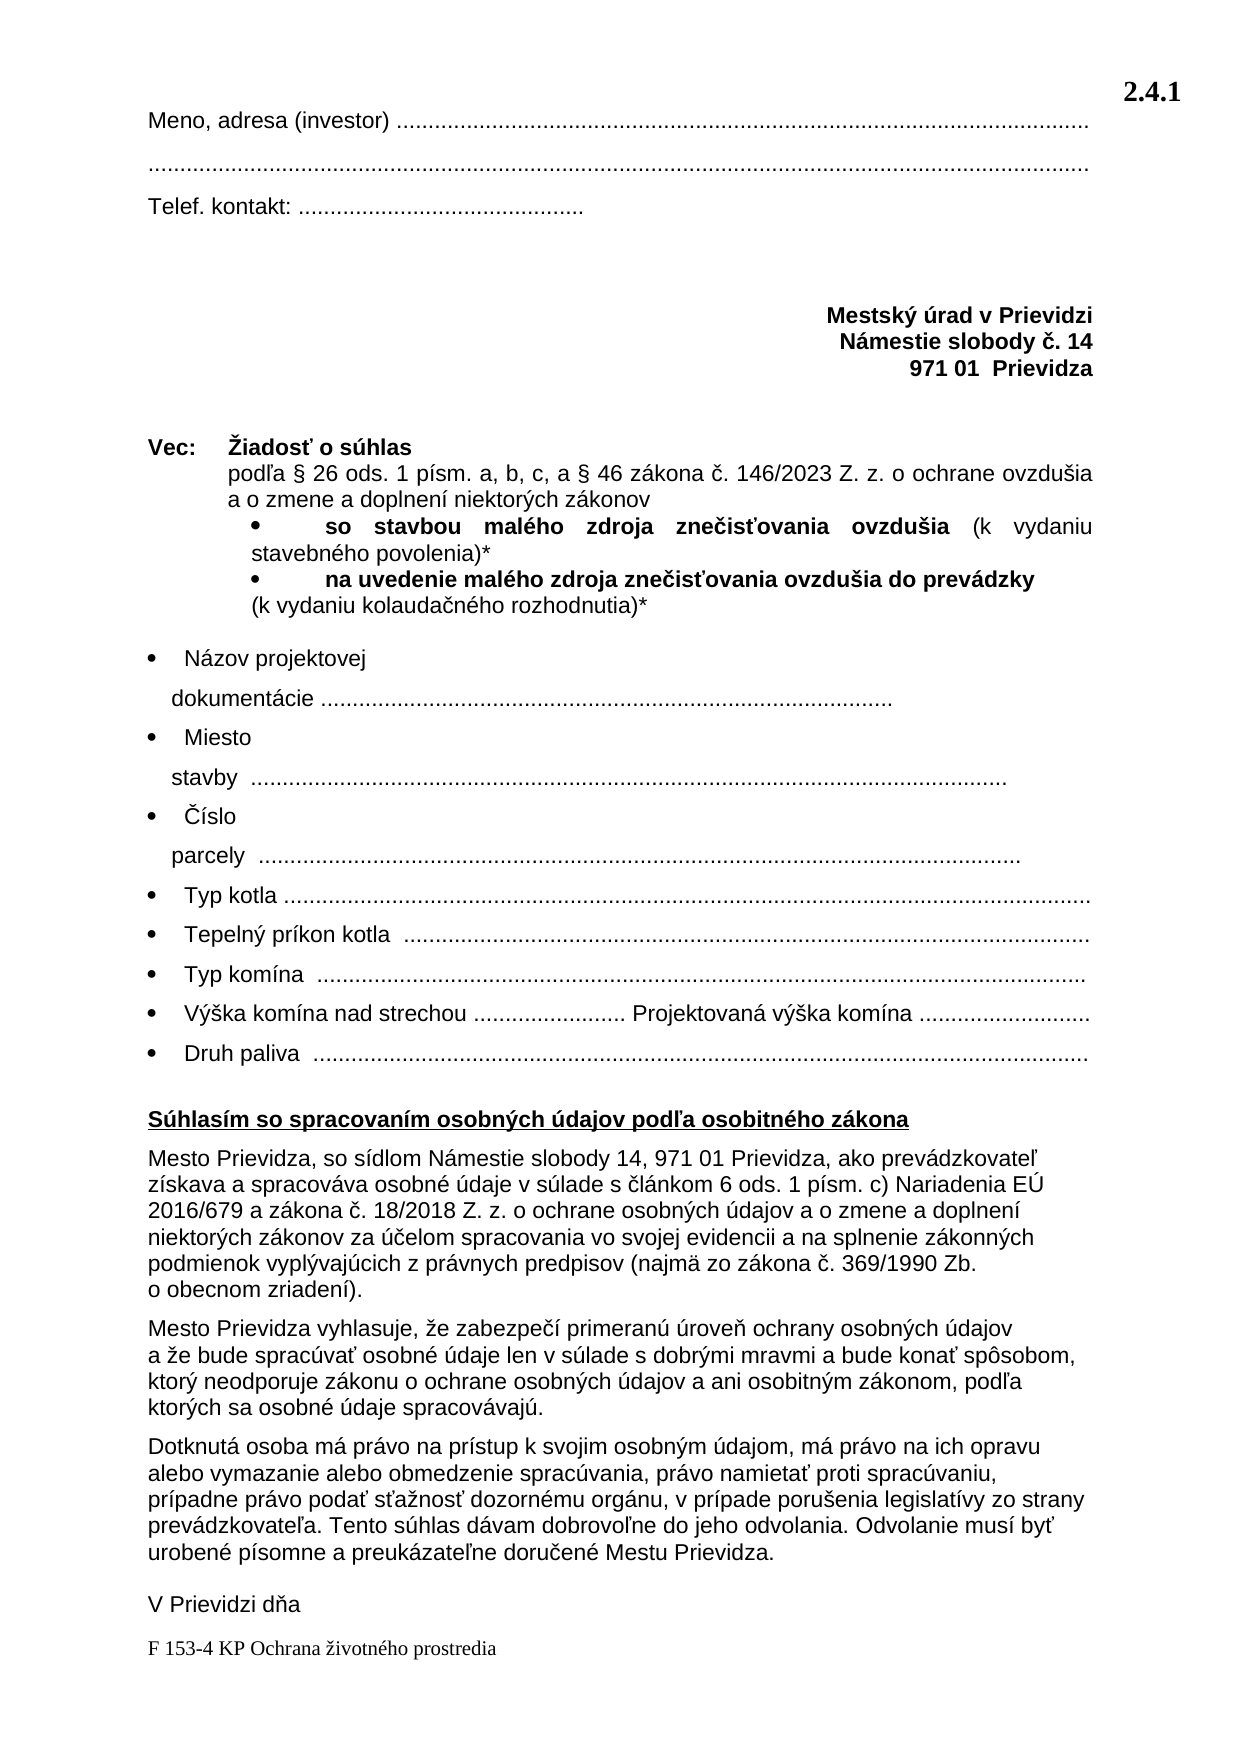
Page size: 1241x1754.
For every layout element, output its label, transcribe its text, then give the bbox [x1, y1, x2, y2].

text Telef. kontakt: ............................................. [148, 193, 1093, 219]
list Typ kotla ............................................................................................................................... [148, 882, 1093, 908]
text .................................................................................................................................................... [148, 150, 1093, 176]
text Mestský úrad v Prievidzi [148, 302, 1093, 328]
text V Prievidzi dňa [148, 1591, 1093, 1618]
list Miesto stavby ....................................................................................................................... [148, 724, 1093, 790]
list so stavbou malého zdroja znečisťovania ovzdušia (k vydaniu stavebného povolenia)* [251, 513, 1093, 566]
text Meno, adresa (investor) ............................................................................................................. [148, 107, 1093, 134]
text Dotknutá osoba má právo na prístup k svojim osobným údajom, má právo na ich opravu alebo vymazanie alebo obmedzenie spracúvania, právo namietať proti spracúvaniu, prípadne právo podať sťažnosť dozornému orgánu, v prípade porušenia legislatívy zo strany prevádzkovateľa. Tento súhlas dávam dobrovoľne do jeho odvolania. Odvolanie musí byť urobené písomne a preukázateľne doručené Mestu Prievidza. [148, 1433, 1093, 1565]
list Názov projektovej dokumentácie .......................................................................................... [148, 645, 1093, 711]
text (k vydaniu kolaudačného rozhodnutia)* [251, 592, 1093, 619]
list Typ komína ......................................................................................................................... [148, 961, 1093, 987]
text Súhlasím so spracovaním osobných údajov podľa osobitného zákona [148, 1106, 1093, 1132]
list Druh paliva .......................................................................................................................... [148, 1040, 1093, 1066]
text 971 01 Prievidza [148, 355, 1093, 381]
list Číslo parcely ........................................................................................................................ [148, 803, 1093, 869]
text podľa § 26 ods. 1 písm. a, b, c, a § 46 zákona č. 146/2023 Z. z. o ochrane ovzdušia a o zmene a doplnení niektorých zákonov [227, 460, 1093, 513]
text Vec: Žiadosť o súhlas [148, 434, 1093, 460]
list Tepelný príkon kotla ............................................................................................................ [148, 921, 1093, 948]
list Výška komína nad strechou ........................ Projektovaná výška komína ........................... [148, 1000, 1093, 1027]
text Námestie slobody č. 14 [148, 328, 1093, 355]
text Mesto Prievidza, so sídlom Námestie slobody 14, 971 01 Prievidza, ako prevádzkovateľ získava a spracováva osobné údaje v súlade s článkom 6 ods. 1 písm. c) Nariadenia EÚ 2016/679 a zákona č. 18/2018 Z. z. o ochrane osobných údajov a o zmene a doplnení niektorých zákonov za účelom spracovania vo svojej evidencii a na splnenie zákonných podmienok vyplývajúcich z právnych predpisov (najmä zo zákona č. 369/1990 Zb. o obecnom zriadení). [148, 1144, 1093, 1303]
list na uvedenie malého zdroja znečisťovania ovzdušia do prevádzky [251, 566, 1093, 592]
text Mesto Prievidza vyhlasuje, že zabezpečí primeranú úroveň ochrany osobných údajov a že bude spracúvať osobné údaje len v súlade s dobrými mravmi a bude konať spôsobom, ktorý neodporuje zákonu o ochrane osobných údajov a ani osobitným zákonom, podľa ktorých sa osobné údaje spracovávajú. [148, 1315, 1093, 1421]
